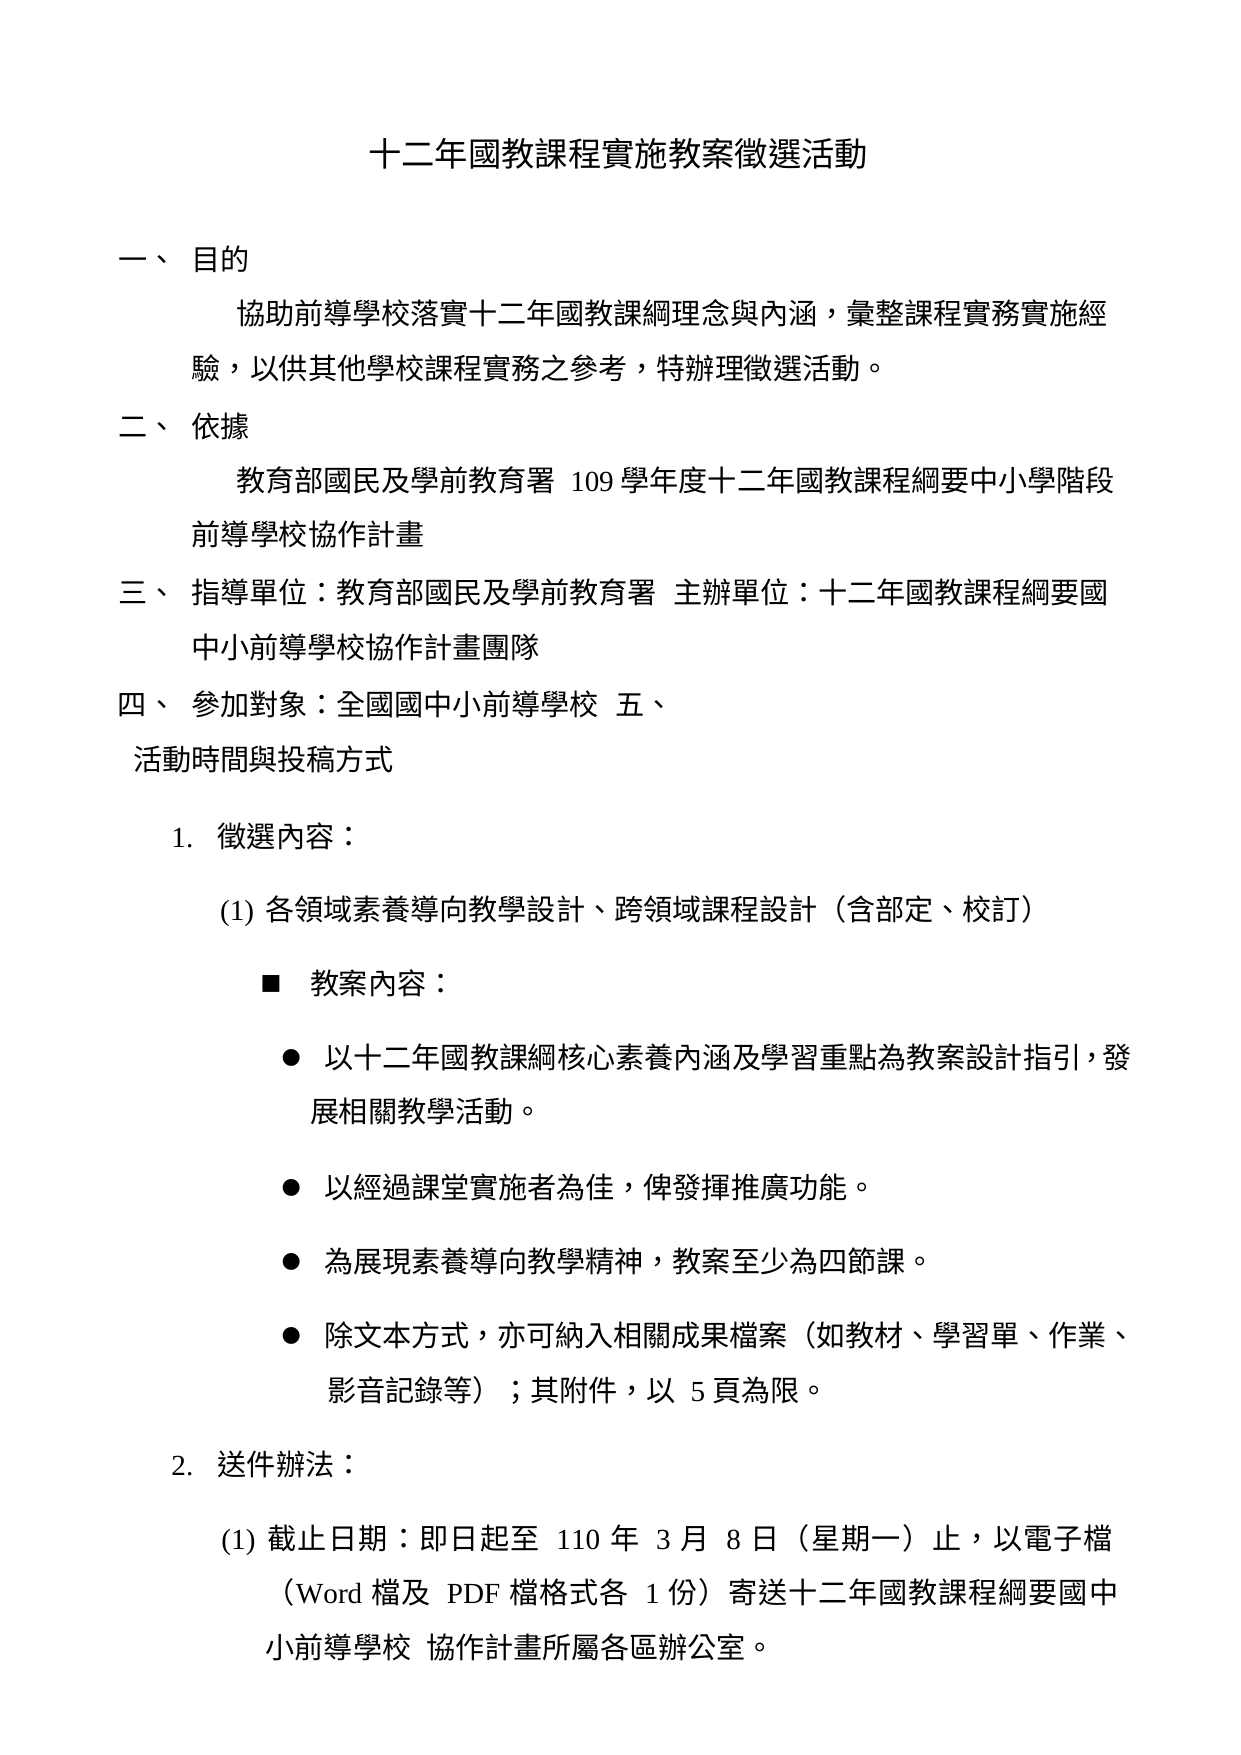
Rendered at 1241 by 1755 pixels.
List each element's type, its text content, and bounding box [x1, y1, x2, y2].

subtitle 十二年國教課程實施教案徵選活動 [118, 133, 1136, 175]
text  教案內容： [260, 961, 1136, 1003]
text 四、 參加對象：全國國中小前導學校 五、 活動時間與投稿方式 [118, 682, 655, 779]
text 2. 送件辦法： [171, 1442, 1136, 1484]
text 為展現素養導向教學精神，教案至少為四節課。 [280, 1239, 1136, 1281]
text 二、 依據 [118, 403, 1136, 446]
text 三、 指導單位：教育部國民及學前教育署 主辦單位：十二年國教課程綱要國中小前導學校協作計畫團隊 [118, 569, 1136, 667]
text 以十二年國教課綱核心素養內涵及學習重點為教案設計指引，發 展相關教學活動。 [280, 1034, 1136, 1131]
text 1. 徵選內容： [171, 813, 1136, 856]
text 以經過課堂實施者為佳，俾發揮推廣功能。 [280, 1165, 1136, 1207]
text (1) 截止日期：即日起至 110 年 3 月 8 日（星期一）止，以電子檔（Word 檔及 PDF 檔格式各 1 份）寄送十二年國教課程綱要國中小前導學校 協作計畫所屬各區辦公室。 [221, 1516, 1119, 1667]
text 一、 目的 [118, 237, 1136, 279]
text 協助前導學校落實十二年國教課綱理念與內涵，彙整課程實務實施經 驗，以供其他學校課程實務之參考，特辦理徵選活動。 [192, 291, 1136, 388]
text 除文本方式，亦可納入相關成果檔案（如教材、學習單、作業、 影音記錄等）；其附件，以 5 頁為限。 [280, 1313, 1126, 1409]
text (1) 各領域素養導向教學設計、跨領域課程設計（含部定、校訂） [220, 887, 1136, 929]
text 教育部國民及學前教育署 109 學年度十二年國教課程綱要中小學階段 前導學校協作計畫 [192, 457, 1136, 554]
